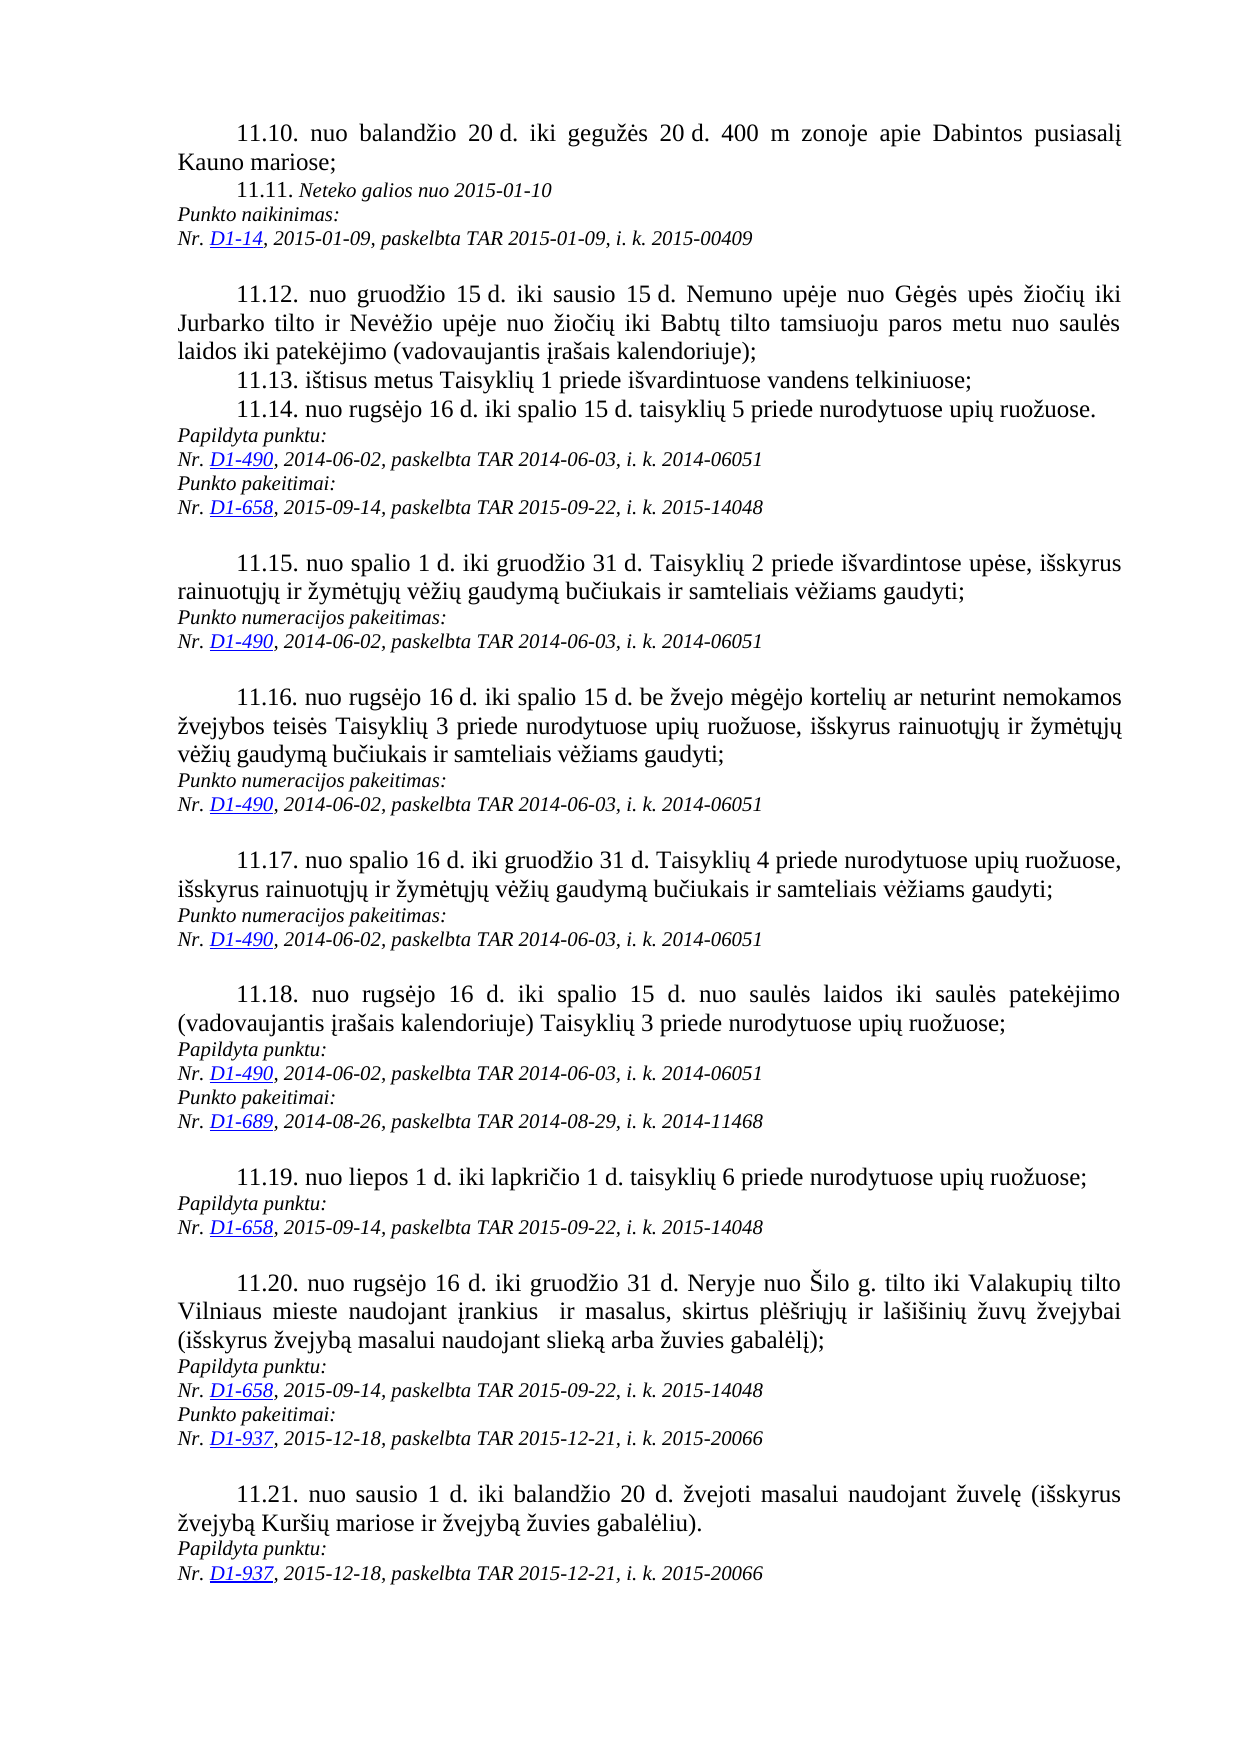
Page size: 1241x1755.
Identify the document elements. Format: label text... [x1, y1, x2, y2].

text 11.14. nuo rugsėjo 16 d. iki spalio 15 d. taisyklių 5 priede nurodytuose upių ruožuose. [177, 394, 1122, 423]
text Punkto numeracijos pakeitimas: [177, 605, 1122, 629]
text Papildyta punktu: [177, 1037, 1122, 1061]
text Nr. D1-658, 2015-09-14, paskelbta TAR 2015-09-22, i. k. 2015-14048 [177, 1215, 1122, 1239]
text 11.17. nuo spalio 16 d. iki gruodžio 31 d. Taisyklių 4 priede nurodytuose upių ruožuose, išskyrus rainuotųjų ir žymėtųjų vėžių gaudymą bučiukais ir samteliais vėžiams gaudyti; [177, 845, 1122, 903]
text 11.13. ištisus metus Taisyklių 1 priede išvardintuose vandens telkiniuose; [177, 365, 1122, 394]
text 11.19. nuo liepos 1 d. iki lapkričio 1 d. taisyklių 6 priede nurodytuose upių ruožuose; [177, 1162, 1122, 1191]
text Punkto naikinimas: [177, 202, 1122, 226]
text Punkto pakeitimai: [177, 1085, 1122, 1109]
text 11.10. nuo balandžio 20 d. iki gegužės 20 d. 400 m zonoje apie Dabintos pusiasalį Kauno mariose; [177, 118, 1122, 176]
text 11.12. nuo gruodžio 15 d. iki sausio 15 d. Nemuno upėje nuo Gėgės upės žiočių iki Jurbarko tilto ir Nevėžio upėje nuo žiočių iki Babtų tilto tamsiuoju paros metu nuo saulės laidos iki patekėjimo (vadovaujantis įrašais kalendoriuje); [177, 279, 1122, 365]
text Nr. D1-937, 2015-12-18, paskelbta TAR 2015-12-21, i. k. 2015-20066 [177, 1560, 1122, 1584]
text Papildyta punktu: [177, 1191, 1122, 1215]
text Nr. D1-490, 2014-06-02, paskelbta TAR 2014-06-03, i. k. 2014-06051 [177, 927, 1122, 951]
text Nr. D1-658, 2015-09-14, paskelbta TAR 2015-09-22, i. k. 2015-14048 [177, 1378, 1122, 1402]
text Nr. D1-490, 2014-06-02, paskelbta TAR 2014-06-03, i. k. 2014-06051 [177, 1061, 1122, 1085]
text Nr. D1-490, 2014-06-02, paskelbta TAR 2014-06-03, i. k. 2014-06051 [177, 447, 1122, 471]
text Punkto pakeitimai: [177, 471, 1122, 495]
text Nr. D1-490, 2014-06-02, paskelbta TAR 2014-06-03, i. k. 2014-06051 [177, 629, 1122, 653]
text Papildyta punktu: [177, 1354, 1122, 1378]
text Nr. D1-689, 2014-08-26, paskelbta TAR 2014-08-29, i. k. 2014-11468 [177, 1109, 1122, 1133]
text Punkto numeracijos pakeitimas: [177, 903, 1122, 927]
text Papildyta punktu: [177, 1536, 1122, 1560]
text Nr. D1-14, 2015-01-09, paskelbta TAR 2015-01-09, i. k. 2015-00409 [177, 226, 1122, 250]
text Nr. D1-658, 2015-09-14, paskelbta TAR 2015-09-22, i. k. 2015-14048 [177, 495, 1122, 519]
text 11.15. nuo spalio 1 d. iki gruodžio 31 d. Taisyklių 2 priede išvardintose upėse, išskyrus rainuotųjų ir žymėtųjų vėžių gaudymą bučiukais ir samteliais vėžiams gaudyti; [177, 548, 1122, 605]
text 11.16. nuo rugsėjo 16 d. iki spalio 15 d. be žvejo mėgėjo kortelių ar neturint nemokamos žvejybos teisės Taisyklių 3 priede nurodytuose upių ruožuose, išskyrus rainuotųjų ir žymėtųjų vėžių gaudymą bučiukais ir samteliais vėžiams gaudyti; [177, 682, 1122, 768]
text Nr. D1-937, 2015-12-18, paskelbta TAR 2015-12-21, i. k. 2015-20066 [177, 1426, 1122, 1450]
text 11.11. Neteko galios nuo 2015-01-10 [177, 176, 1122, 202]
text 11.21. nuo sausio 1 d. iki balandžio 20 d. žvejoti masalui naudojant žuvelę (išskyrus žvejybą Kuršių mariose ir žvejybą žuvies gabalėliu). [177, 1479, 1122, 1536]
text Punkto pakeitimai: [177, 1402, 1122, 1426]
text 11.20. nuo rugsėjo 16 d. iki gruodžio 31 d. Neryje nuo Šilo g. tilto iki Valakupių tilto Vilniaus mieste naudojant įrankius ir masalus, skirtus plėšriųjų ir lašišinių žuvų žvejybai (išskyrus žvejybą masalui naudojant slieką arba žuvies gabalėlį); [177, 1268, 1122, 1354]
text Punkto numeracijos pakeitimas: [177, 768, 1122, 792]
text 11.18. nuo rugsėjo 16 d. iki spalio 15 d. nuo saulės laidos iki saulės patekėjimo (vadovaujantis įrašais kalendoriuje) Taisyklių 3 priede nurodytuose upių ruožuose; [177, 979, 1122, 1037]
text Nr. D1-490, 2014-06-02, paskelbta TAR 2014-06-03, i. k. 2014-06051 [177, 792, 1122, 816]
text Papildyta punktu: [177, 423, 1122, 447]
